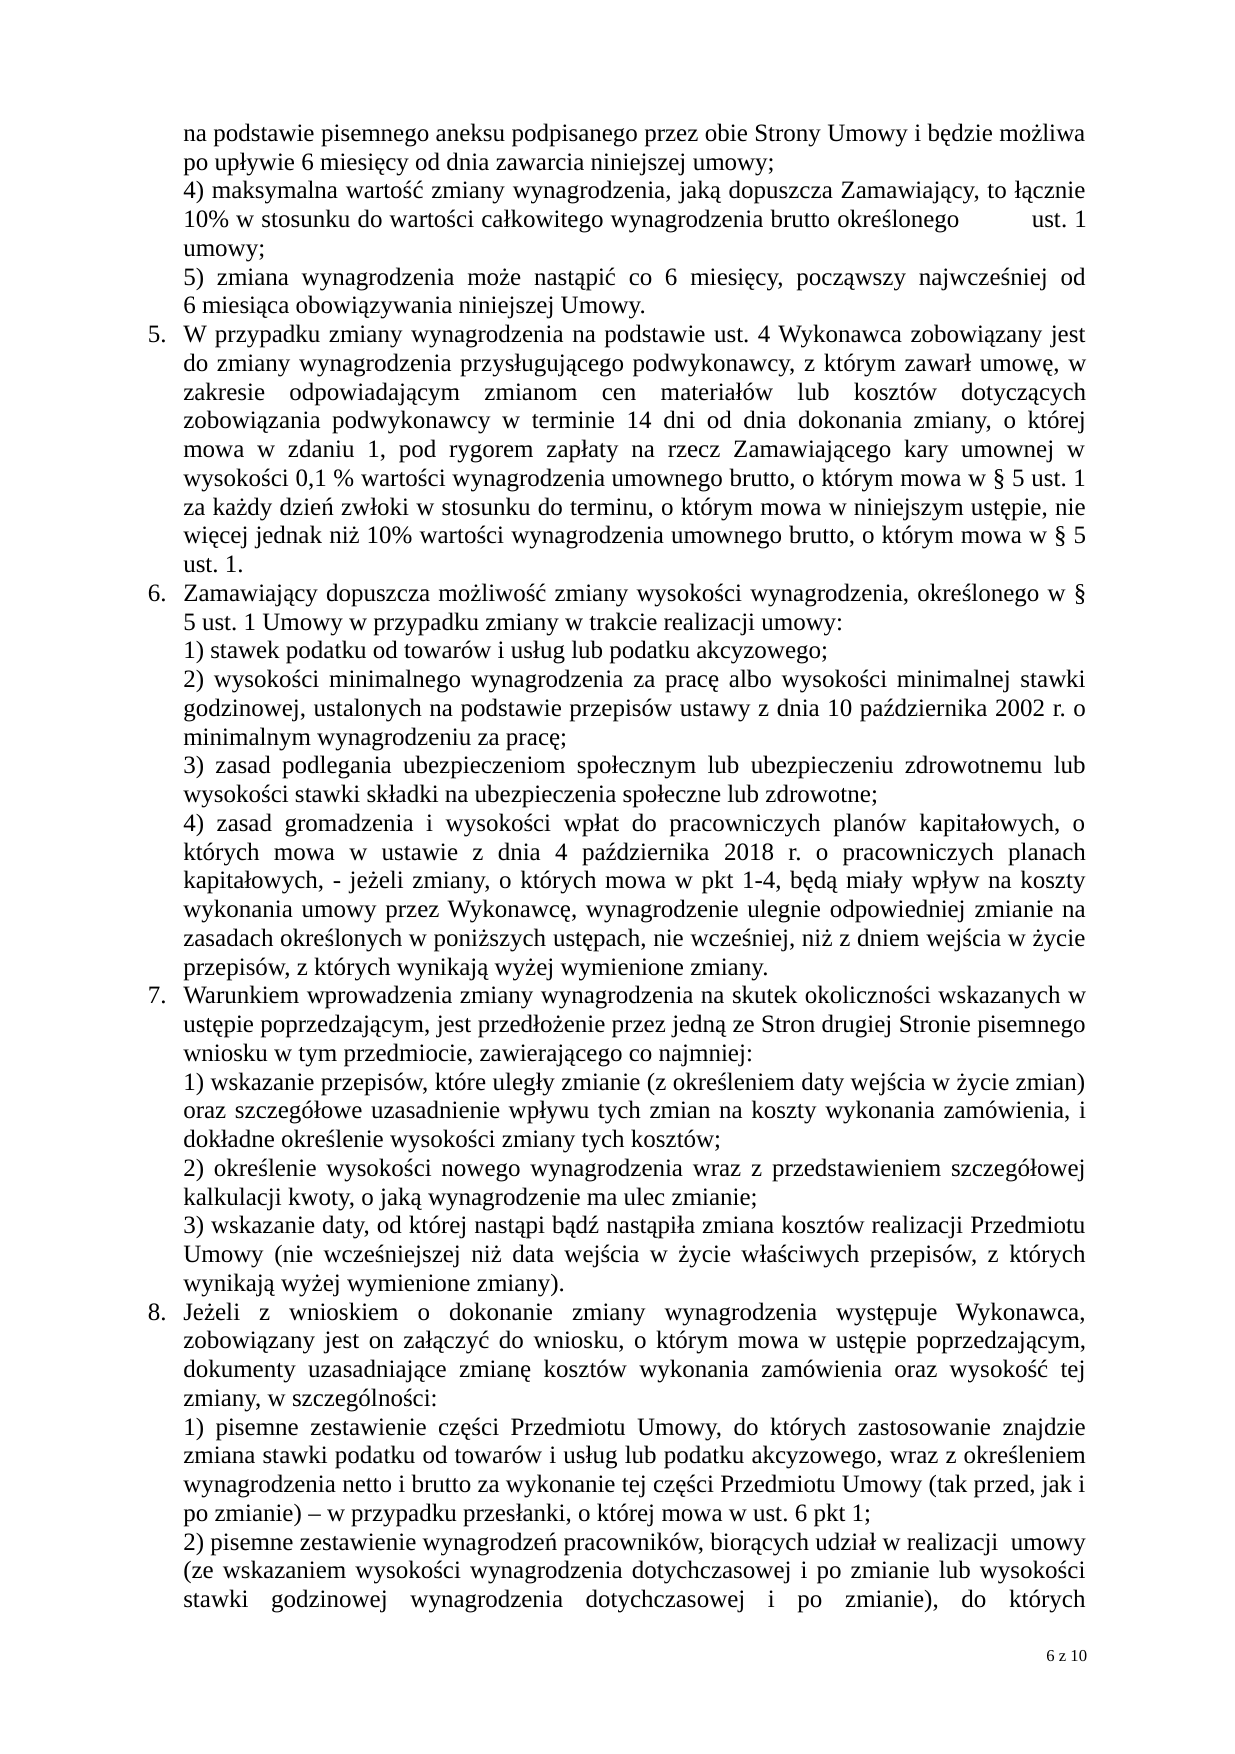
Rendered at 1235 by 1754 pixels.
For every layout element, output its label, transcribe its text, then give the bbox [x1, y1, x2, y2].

list Warunkiem wprowadzenia zmiany wynagrodzenia na skutek okoliczności wskazanych w ustępie poprzedzającym, jest przedłożenie przez jedną ze Stron drugiej Stronie pisemnego wniosku w tym przedmiocie, zawierającego co najmniej: [148, 981, 1087, 1067]
list 1) stawek podatku od towarów i usług lub podatku akcyzowego; [148, 636, 1087, 664]
list 1) wskazanie przepisów, które uległy zmianie (z określeniem daty wejścia w życie zmian) oraz szczegółowe uzasadnienie wpływu tych zmian na koszty wykonania zamówienia, i dokładne określenie wysokości zmiany tych kosztów; [148, 1067, 1087, 1153]
list 3) zasad podlegania ubezpieczeniom społecznym lub ubezpieczeniu zdrowotnemu lub wysokości stawki składki na ubezpieczenia społeczne lub zdrowotne; [148, 751, 1087, 808]
list 2) wysokości minimalnego wynagrodzenia za pracę albo wysokości minimalnej stawki godzinowej, ustalonych na podstawie przepisów ustawy z dnia 10 października 2002 r. o minimalnym wynagrodzeniu za pracę; [148, 664, 1087, 751]
list na podstawie pisemnego aneksu podpisanego przez obie Strony Umowy i będzie możliwa po upływie 6 miesięcy od dnia zawarcia niniejszej umowy; [148, 118, 1087, 176]
list 2) określenie wysokości nowego wynagrodzenia wraz z przedstawieniem szczegółowej kalkulacji kwoty, o jaką wynagrodzenie ma ulec zmianie; [148, 1153, 1087, 1211]
list 5) zmiana wynagrodzenia może nastąpić co 6 miesięcy, począwszy najwcześniej od 6 miesiąca obowiązywania niniejszej Umowy. [148, 262, 1087, 319]
list Jeżeli z wnioskiem o dokonanie zmiany wynagrodzenia występuje Wykonawca, zobowiązany jest on załączyć do wniosku, o którym mowa w ustępie poprzedzającym, dokumenty uzasadniające zmianę kosztów wykonania zamówienia oraz wysokość tej zmiany, w szczególności: [148, 1297, 1087, 1412]
list 3) wskazanie daty, od której nastąpi bądź nastąpiła zmiana kosztów realizacji Przedmiotu Umowy (nie wcześniejszej niż data wejścia w życie właściwych przepisów, z których wynikają wyżej wymienione zmiany). [148, 1211, 1087, 1297]
list Zamawiający dopuszcza możliwość zmiany wysokości wynagrodzenia, określonego w § 5 ust. 1 Umowy w przypadku zmiany w trakcie realizacji umowy: [148, 578, 1087, 636]
list 2) pisemne zestawienie wynagrodzeń pracowników, biorących udział w realizacji umowy (ze wskazaniem wysokości wynagrodzenia dotychczasowej i po zmianie lub wysokości stawki godzinowej wynagrodzenia dotychczasowej i po zmianie), do których [148, 1527, 1087, 1613]
list 4) maksymalna wartość zmiany wynagrodzenia, jaką dopuszcza Zamawiający, to łącznie 10% w stosunku do wartości całkowitego wynagrodzenia brutto określonego w § 5 ust. 1 umowy; [148, 176, 1087, 262]
list W przypadku zmiany wynagrodzenia na podstawie ust. 4 Wykonawca zobowiązany jest do zmiany wynagrodzenia przysługującego podwykonawcy, z którym zawarł umowę, w zakresie odpowiadającym zmianom cen materiałów lub kosztów dotyczących zobowiązania podwykonawcy w terminie 14 dni od dnia dokonania zmiany, o której mowa w zdaniu 1, pod rygorem zapłaty na rzecz Zamawiającego kary umownej w wysokości 0,1 % wartości wynagrodzenia umownego brutto, o którym mowa w § 5 ust. 1 za każdy dzień zwłoki w stosunku do terminu, o którym mowa w niniejszym ustępie, nie więcej jednak niż 10% wartości wynagrodzenia umownego brutto, o którym mowa w § 5 ust. 1. [148, 319, 1087, 578]
list 1) pisemne zestawienie części Przedmiotu Umowy, do których zastosowanie znajdzie zmiana stawki podatku od towarów i usług lub podatku akcyzowego, wraz z określeniem wynagrodzenia netto i brutto za wykonanie tej części Przedmiotu Umowy (tak przed, jak i po zmianie) – w przypadku przesłanki, o której mowa w ust. 6 pkt 1; [148, 1412, 1087, 1527]
list 4) zasad gromadzenia i wysokości wpłat do pracowniczych planów kapitałowych, o których mowa w ustawie z dnia 4 października 2018 r. o pracowniczych planach kapitałowych, - jeżeli zmiany, o których mowa w pkt 1-4, będą miały wpływ na koszty wykonania umowy przez Wykonawcę, wynagrodzenie ulegnie odpowiedniej zmianie na zasadach określonych w poniższych ustępach, nie wcześniej, niż z dniem wejścia w życie przepisów, z których wynikają wyżej wymienione zmiany. [148, 808, 1087, 981]
